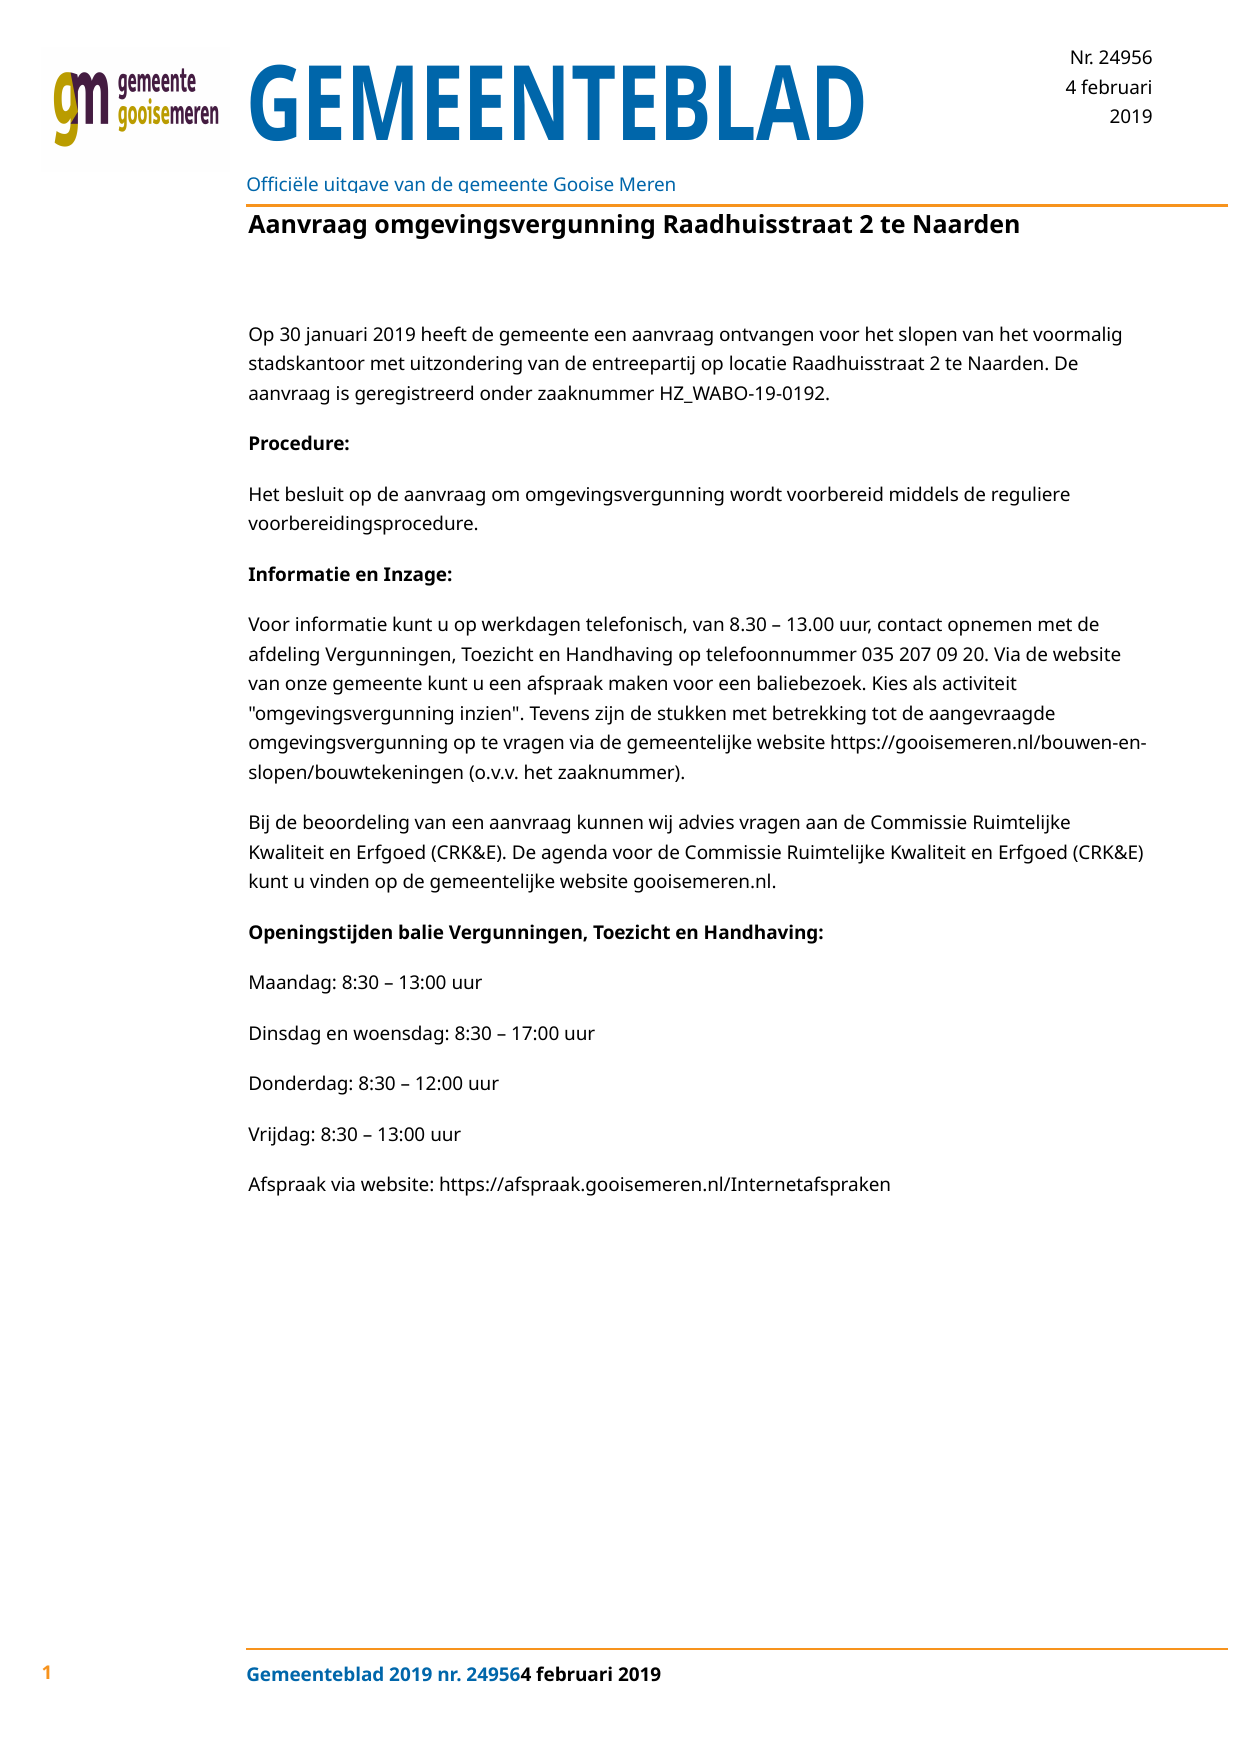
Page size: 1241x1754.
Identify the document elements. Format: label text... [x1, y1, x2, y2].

text Bij de beoordeling van een aanvraag kunnen wij advies vragen aan de Commissie Ruimtelijke Kwaliteit en Erfgoed (CRK&E). De agenda voor de Commissie Ruimtelijke Kwaliteit en Erfgoed (CRK&E) kunt u vinden op de gemeentelijke website gooisemeren.nl. [248, 809, 1152, 894]
text Informatie en Inzage: [248, 561, 1152, 586]
text Maandag: 8:30 – 13:00 uur [248, 969, 1152, 995]
text Dinsdag en woensdag: 8:30 – 17:00 uur [248, 1020, 1152, 1046]
text Vrijdag: 8:30 – 13:00 uur [248, 1121, 1152, 1146]
text Op 30 januari 2019 heeft de gemeente een aanvraag ontvangen voor het slopen van het voormalig stadskantoor met uitzondering van de entreepartij op locatie Raadhuisstraat 2 te Naarden. De aanvraag is geregistreerd onder zaaknummer HZ_WABO-19-0192. [248, 321, 1152, 406]
text Voor informatie kunt u op werkdagen telefonisch, van 8.30 – 13.00 uur, contact opnemen met de afdeling Vergunningen, Toezicht en Handhaving op telefoonnummer 035 207 09 20. Via de website van onze gemeente kunt u een afspraak maken voor een baliebezoek. Kies als activiteit "omgevingsvergunning inzien". Tevens zijn de stukken met betrekking tot de aangevraagde omgevingsvergunning op te vragen via de gemeentelijke website https://gooisemeren.nl/bouwen-en-slopen/bouwtekeningen (o.v.v. het zaaknummer). [248, 611, 1152, 785]
text Aanvraag omgevingsvergunning Raadhuisstraat 2 te Naarden [248, 207, 1152, 241]
text Openingstijden balie Vergunningen, Toezicht en Handhaving: [248, 919, 1152, 945]
text Het besluit op de aanvraag om omgevingsvergunning wordt voorbereid middels de reguliere voorbereidingsprocedure. [248, 481, 1152, 536]
text Donderdag: 8:30 – 12:00 uur [248, 1070, 1152, 1096]
text Afspraak via website: https://afspraak.gooisemeren.nl/Internetafspraken [248, 1171, 1152, 1197]
text Procedure: [248, 430, 1152, 456]
picture [41, 47, 231, 172]
